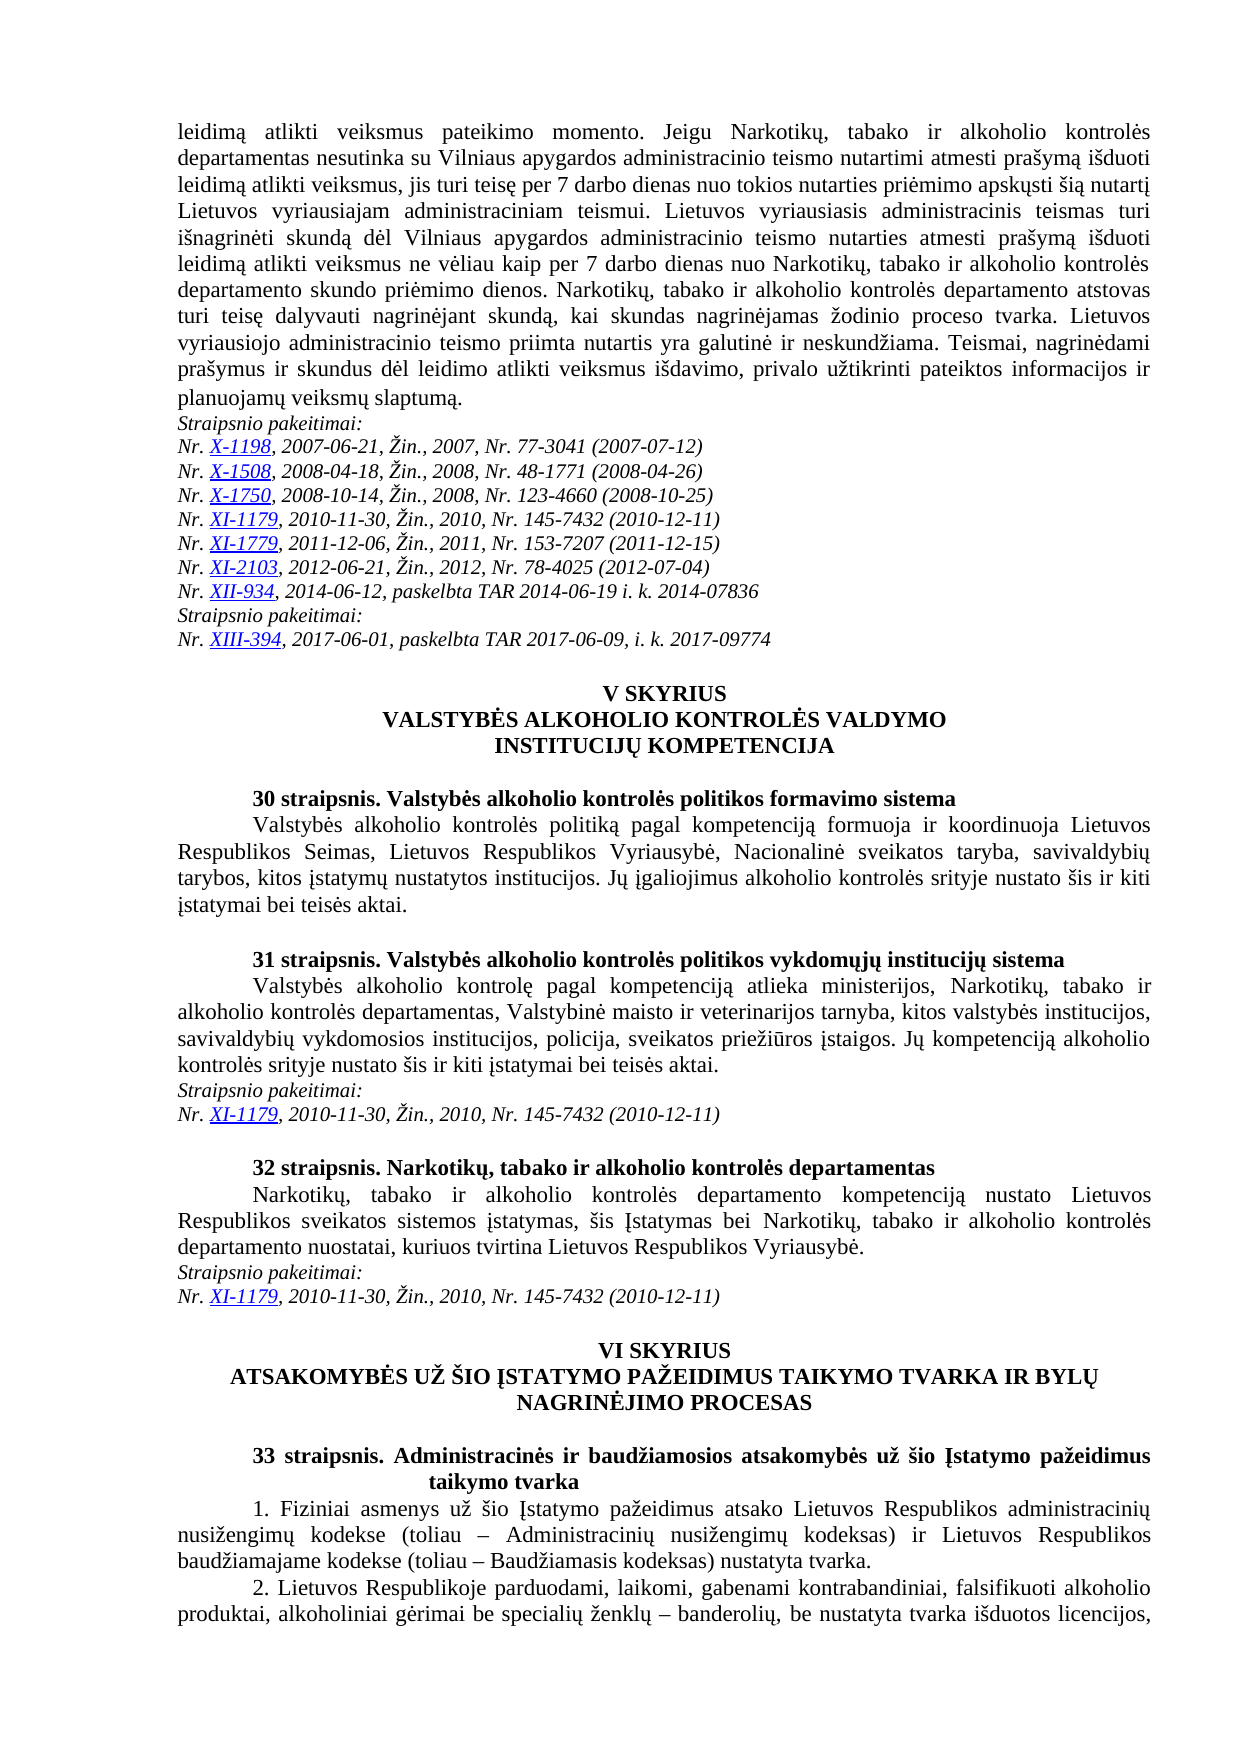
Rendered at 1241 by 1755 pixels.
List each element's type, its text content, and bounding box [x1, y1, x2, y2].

text V SKYRIUS [177, 680, 1152, 706]
text 30 straipsnis. Valstybės alkoholio kontrolės politikos formavimo sistema [177, 785, 1152, 812]
text 33 straipsnis. Administracinės ir baudžiamosios atsakomybės už šio Įstatymo pažeidimus taikymo tvarka [252, 1442, 1152, 1495]
text Nr. XIII-394, 2017-06-01, paskelbta TAR 2017-06-09, i. k. 2017-09774 [177, 627, 1152, 651]
text Straipsnio pakeitimai: [177, 1260, 1152, 1284]
text VALSTYBĖS ALKOHOLIO KONTROLĖS VALDYMO [177, 706, 1152, 732]
text Nr. XII-934, 2014-06-12, paskelbta TAR 2014-06-19 i. k. 2014-07836 [177, 579, 1152, 603]
text Valstybės alkoholio kontrolę pagal kompetenciją atlieka ministerijos, Narkotikų, tabako ir alkoholio kontrolės departamentas, Valstybinė maisto ir veterinarijos tarnyba, kitos valstybės institucijos, savivaldybių vykdomosios institucijos, policija, sveikatos priežiūros įstaigos. Jų kompetenciją alkoholio kontrolės srityje nustato šis ir kiti įstatymai bei teisės aktai. [177, 972, 1152, 1077]
text 31 straipsnis. Valstybės alkoholio kontrolės politikos vykdomųjų institucijų sistema [252, 946, 1152, 972]
text VI SKYRIUS [177, 1337, 1152, 1363]
text Nr. XI-1779, 2011-12-06, Žin., 2011, Nr. 153-7207 (2011-12-15) [177, 531, 1152, 555]
text ATSAKOMYBĖS UŽ ŠIO ĮSTATYMO PAŽEIDIMUS TAIKYMO TVARKA IR BYLŲ NAGRINĖJIMO PROCESAS [177, 1363, 1152, 1416]
text Narkotikų, tabako ir alkoholio kontrolės departamento kompetenciją nustato Lietuvos Respublikos sveikatos sistemos įstatymas, šis Įstatymas bei Narkotikų, tabako ir alkoholio kontrolės departamento nuostatai, kuriuos tvirtina Lietuvos Respublikos Vyriausybė. [177, 1181, 1152, 1260]
text 2. Lietuvos Respublikoje parduodami, laikomi, gabenami kontrabandiniai, falsifikuoti alkoholio produktai, alkoholiniai gėrimai be specialių ženklų – banderolių, be nustatyta tvarka išduotos licencijos, [177, 1574, 1152, 1627]
text leidimą atlikti veiksmus pateikimo momento. Jeigu Narkotikų, tabako ir alkoholio kontrolės departamentas nesutinka su Vilniaus apygardos administracinio teismo nutartimi atmesti prašymą išduoti leidimą atlikti veiksmus, jis turi teisę per 7 darbo dienas nuo tokios nutarties priėmimo apskųsti šią nutartį Lietuvos vyriausiajam administraciniam teismui. Lietuvos vyriausiasis administracinis teismas turi išnagrinėti skundą dėl Vilniaus apygardos administracinio teismo nutarties atmesti prašymą išduoti leidimą atlikti veiksmus ne vėliau kaip per 7 darbo dienas nuo Narkotikų, tabako ir alkoholio kontrolės departamento skundo priėmimo dienos. Narkotikų, tabako ir alkoholio kontrolės departamento atstovas turi teisę dalyvauti nagrinėjant skundą, kai skundas nagrinėjamas žodinio proceso tvarka. Lietuvos vyriausiojo administracinio teismo priimta nutartis yra galutinė ir neskundžiama. Teismai, nagrinėdami prašymus ir skundus dėl leidimo atlikti veiksmus išdavimo, privalo užtikrinti pateiktos informacijos ir planuojamų veiksmų slaptumą. [177, 118, 1152, 410]
text 1. Fiziniai asmenys už šio Įstatymo pažeidimus atsako Lietuvos Respublikos administracinių nusižengimų kodekse (toliau – Administracinių nusižengimų kodeksas) ir Lietuvos Respublikos baudžiamajame kodekse (toliau – Baudžiamasis kodeksas) nustatyta tvarka. [177, 1495, 1152, 1574]
text Nr. X-1508, 2008-04-18, Žin., 2008, Nr. 48-1771 (2008-04-26) [177, 458, 1152, 483]
text Nr. XI-2103, 2012-06-21, Žin., 2012, Nr. 78-4025 (2012-07-04) [177, 555, 1152, 579]
text 32 straipsnis. Narkotikų, tabako ir alkoholio kontrolės departamentas [177, 1154, 1152, 1181]
text Nr. X-1750, 2008-10-14, Žin., 2008, Nr. 123-4660 (2008-10-25) [177, 483, 1152, 507]
text Straipsnio pakeitimai: [177, 410, 1152, 434]
text Straipsnio pakeitimai: [177, 1077, 1152, 1102]
text Nr. XI-1179, 2010-11-30, Žin., 2010, Nr. 145-7432 (2010-12-11) [177, 1284, 1152, 1308]
text Nr. X-1198, 2007-06-21, Žin., 2007, Nr. 77-3041 (2007-07-12) [177, 434, 1152, 458]
text INSTITUCIJŲ KOMPETENCIJA [177, 732, 1152, 759]
text Straipsnio pakeitimai: [177, 603, 1152, 627]
text Nr. XI-1179, 2010-11-30, Žin., 2010, Nr. 145-7432 (2010-12-11) [177, 1102, 1152, 1126]
text Valstybės alkoholio kontrolės politiką pagal kompetenciją formuoja ir koordinuoja Lietuvos Respublikos Seimas, Lietuvos Respublikos Vyriausybė, Nacionalinė sveikatos taryba, savivaldybių tarybos, kitos įstatymų nustatytos institucijos. Jų įgaliojimus alkoholio kontrolės srityje nustato šis ir kiti įstatymai bei teisės aktai. [177, 812, 1152, 917]
text Nr. XI-1179, 2010-11-30, Žin., 2010, Nr. 145-7432 (2010-12-11) [177, 507, 1152, 531]
